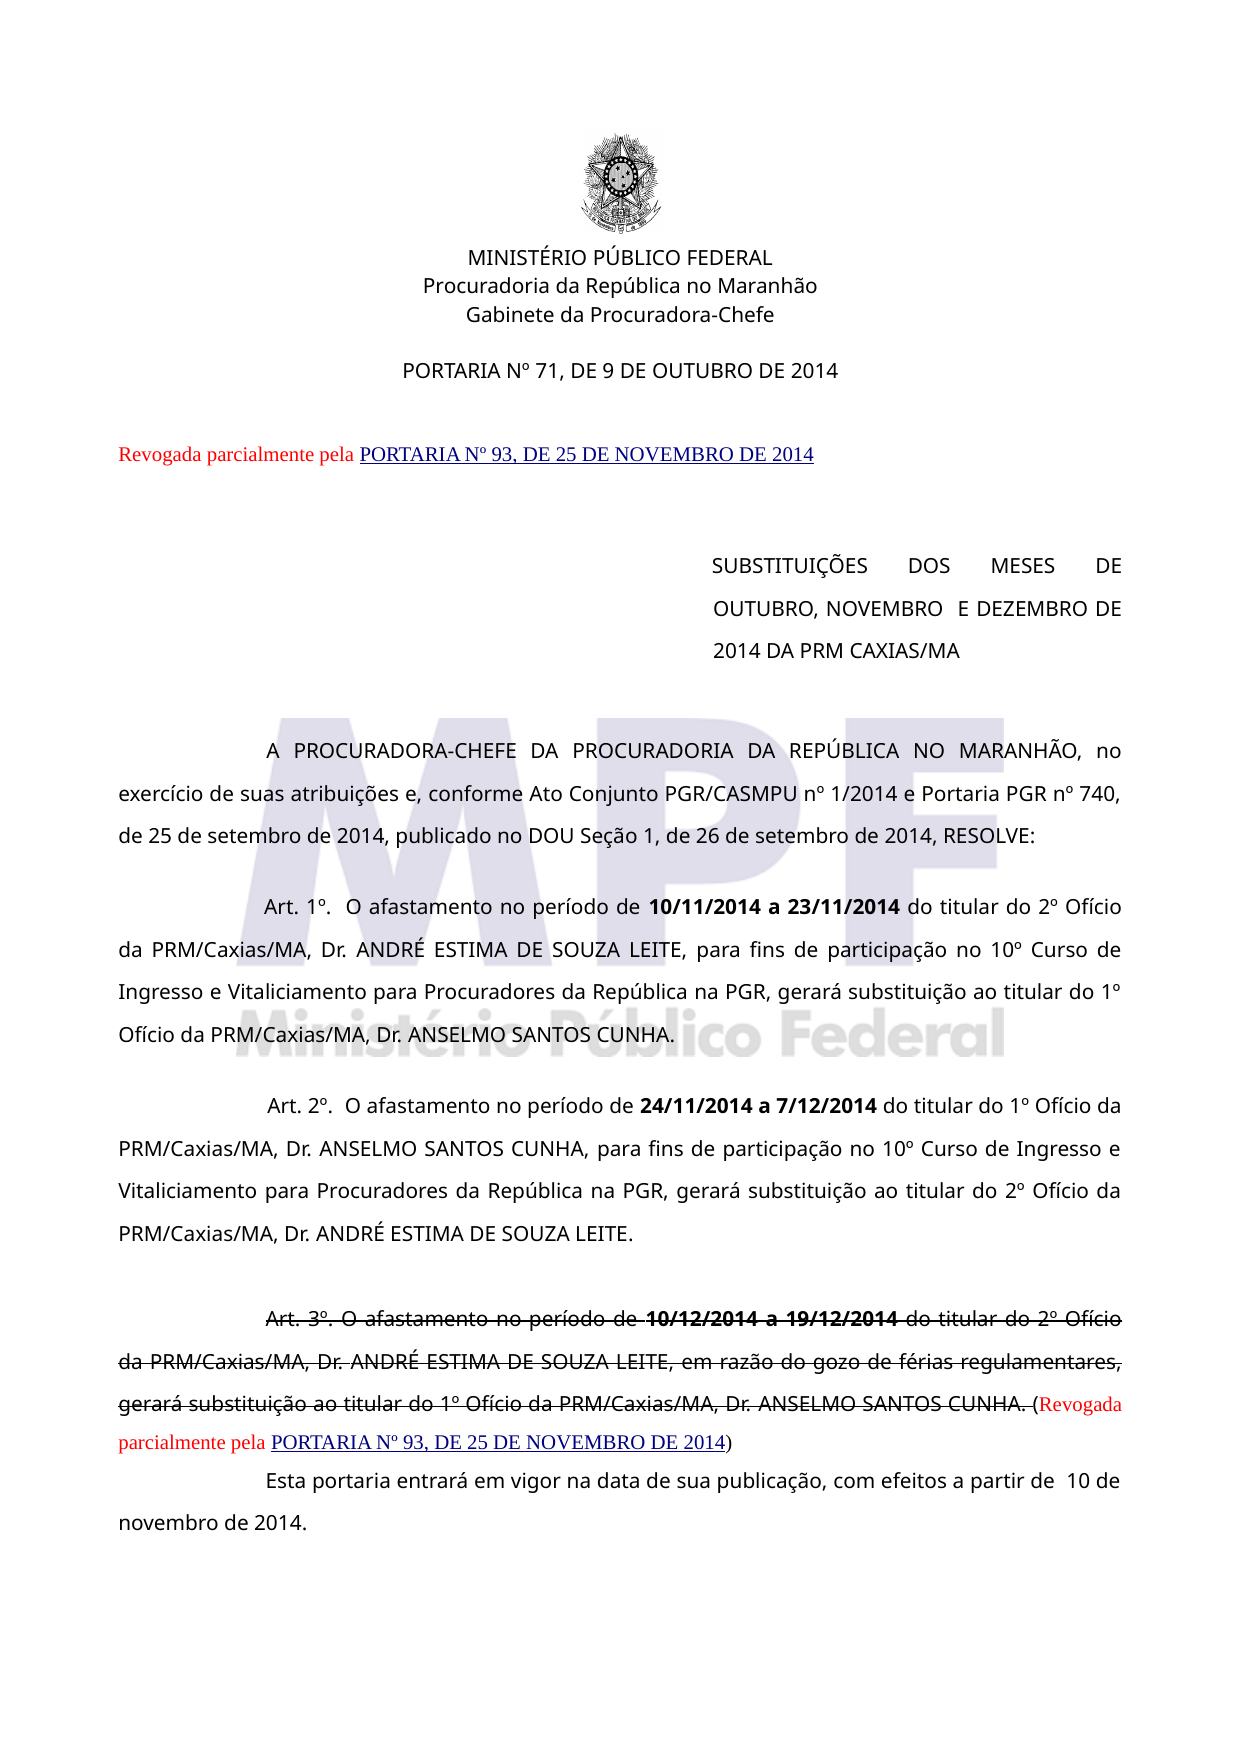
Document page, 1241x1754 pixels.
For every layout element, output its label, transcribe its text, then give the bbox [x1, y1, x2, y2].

text A PROCURADORA-CHEFE DA PROCURADORIA DA REPÚBLICA NO MARANHÃO, no exercício de suas atribuições e, conforme Ato Conjunto PGR/CASMPU nº 1/2014 e Portaria PGR nº 740, de 25 de setembro de 2014, publicado no DOU Seção 1, de 26 de setembro de 2014, RESOLVE: [118, 736, 1122, 850]
text Gabinete da Procuradora-Chefe [118, 300, 1122, 328]
text Art. 3º. O afastamento no período de 10/12/2014 a 19/12/2014 do titular do 2º Ofício da PRM/Caxias/MA, Dr. ANDRÉ ESTIMA DE SOUZA LEITE, em razão do gozo de férias regulamentares, gerará substituição ao titular do 1º Ofício da PRM/Caxias/MA, Dr. ANSELMO SANTOS CUNHA. (Revogada parcialmente pela PORTARIA Nº 93, DE 25 DE NOVEMBRO DE 2014) [118, 1304, 1122, 1363]
text Revogada parcialmente pela PORTARIA Nº 93, DE 25 DE NOVEMBRO DE 2014 [118, 442, 1122, 466]
picture [236, 718, 1004, 736]
text Art. 3º. O afastamento no período de 10/12/2014 a 19/12/2014 do titular do 2º Ofício da PRM/Caxias/MA, Dr. ANDRÉ ESTIMA DE SOUZA LEITE, em razão do gozo de férias regulamentares, gerará substituição ao titular do 1º Ofício da PRM/Caxias/MA, Dr. ANSELMO SANTOS CUNHA. (Revogada parcialmente pela PORTARIA Nº 93, DE 25 DE NOVEMBRO DE 2014) [118, 1364, 1122, 1454]
text SUBSTITUIÇÕES DOS MESES DE OUTUBRO, NOVEMBRO E DEZEMBRO DE 2014 DA PRM CAXIAS/MA [712, 551, 1122, 665]
text MINISTÉRIO PÚBLICO FEDERAL [118, 243, 1122, 271]
text Esta portaria entrará em vigor na data de sua publicação, com efeitos a partir de 10 de novembro de 2014. [118, 1466, 1122, 1537]
text Art. 1º. O afastamento no período de 10/11/2014 a 23/11/2014 do titular do 2º Ofício da PRM/Caxias/MA, Dr. ANDRÉ ESTIMA DE SOUZA LEITE, para fins de participação no 10º Curso de Ingresso e Vitaliciamento para Procuradores da República na PGR, gerará substituição ao titular do 1º Ofício da PRM/Caxias/MA, Dr. ANSELMO SANTOS CUNHA. [118, 892, 1122, 1048]
picture [236, 1048, 1004, 1057]
text Procuradoria da República no Maranhão [118, 271, 1122, 300]
picture [236, 850, 1004, 892]
picture [578, 127, 662, 234]
text Art. 2º. O afastamento no período de 24/11/2014 a 7/12/2014 do titular do 1º Ofício da PRM/Caxias/MA, Dr. ANSELMO SANTOS CUNHA, para fins de participação no 10º Curso de Ingresso e Vitaliciamento para Procuradores da República na PGR, gerará substituição ao titular do 2º Ofício da PRM/Caxias/MA, Dr. ANDRÉ ESTIMA DE SOUZA LEITE. [118, 1091, 1122, 1247]
text PORTARIA Nº 71, DE 9 DE OUTUBRO DE 2014 [118, 357, 1122, 385]
